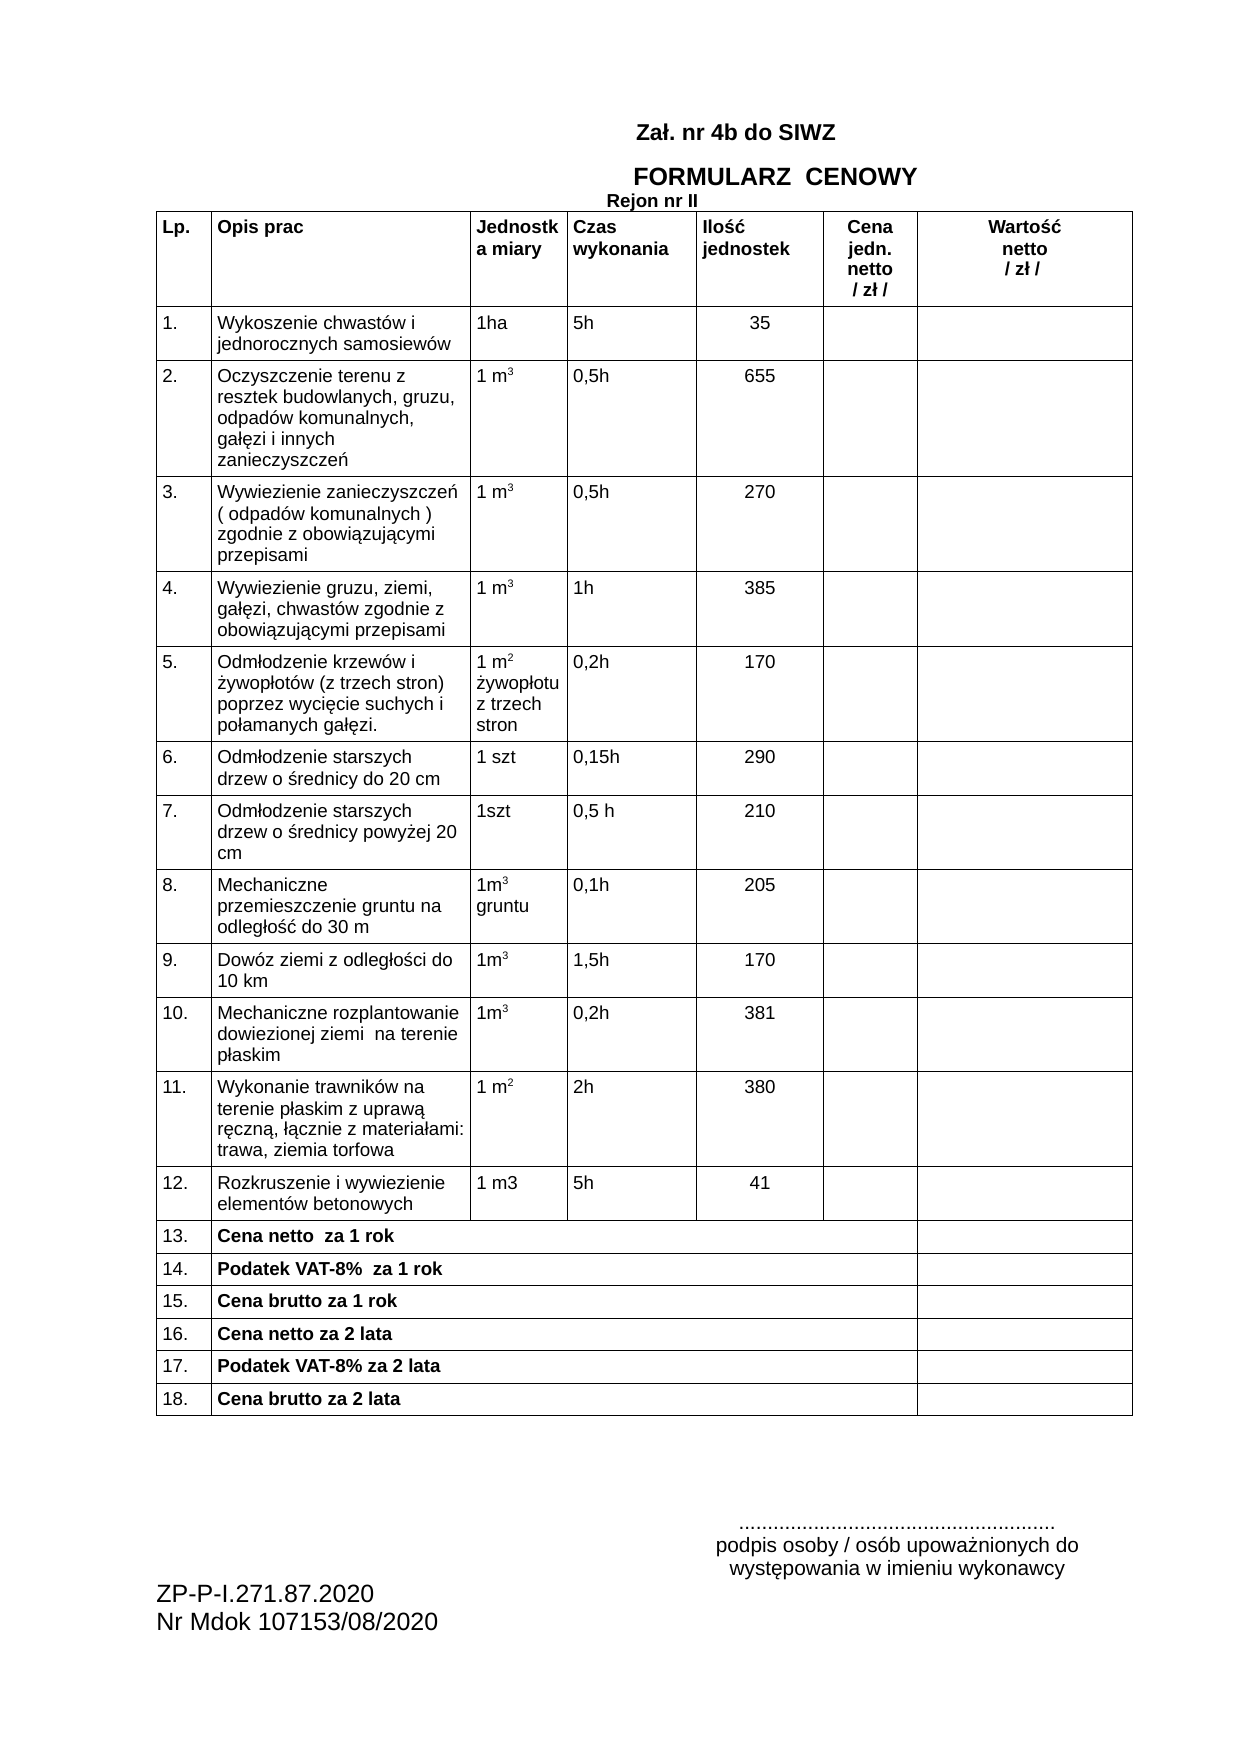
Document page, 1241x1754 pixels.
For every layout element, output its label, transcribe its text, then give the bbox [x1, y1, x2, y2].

table_cell [918, 1319, 1132, 1350]
table_cell 1 m3 [471, 361, 567, 476]
table_cell [918, 796, 1132, 869]
table_cell [918, 998, 1132, 1071]
table_cell 1 m3 [471, 477, 567, 571]
table_cell 1 m2 [471, 1072, 567, 1166]
table_cell 1szt [471, 796, 567, 869]
table_cell [918, 1254, 1132, 1285]
table_header Cena jedn. netto / zł / [824, 212, 917, 306]
table_cell [918, 477, 1132, 571]
table_cell [918, 307, 1132, 360]
table_cell [918, 870, 1132, 943]
table_cell [824, 742, 917, 794]
table_header Czas wykonania [568, 212, 696, 306]
table_cell 385 [697, 572, 823, 646]
table_cell Dowóz ziemi z odległości do 10 km [212, 944, 470, 997]
table_cell 0,5h [568, 477, 696, 571]
table_cell 1m3 [471, 944, 567, 997]
table_cell [918, 742, 1132, 794]
table_cell Rozkruszenie i wywiezienie elementów betonowych [212, 1167, 470, 1220]
table_cell 210 [697, 796, 823, 869]
table_cell 2h [568, 1072, 696, 1166]
table_cell 1 m3 [471, 1167, 567, 1220]
table_cell 1 szt [471, 742, 567, 794]
table_cell Wykonanie trawników na terenie płaskim z uprawą ręczną, łącznie z materiałami: trawa, ziemia torfowa [212, 1072, 470, 1166]
table_cell Cena brutto za 2 lata [212, 1384, 917, 1415]
table_cell 14. [157, 1254, 211, 1285]
table_cell Cena netto za 2 lata [212, 1319, 917, 1350]
table_cell [824, 307, 917, 360]
text FORMULARZ CENOWY [156, 162, 1122, 190]
table_cell 1m3 [471, 998, 567, 1071]
table_cell 4. [157, 572, 211, 646]
table_header Ilość jednostek [697, 212, 823, 306]
table_cell 41 [697, 1167, 823, 1220]
table_cell Podatek VAT-8% za 1 rok [212, 1254, 917, 1285]
table_cell 16. [157, 1319, 211, 1350]
table_cell 18. [157, 1384, 211, 1415]
table_cell 0,1h [568, 870, 696, 943]
table_cell 205 [697, 870, 823, 943]
table_cell 5. [157, 647, 211, 741]
table_cell [824, 647, 917, 741]
table_cell [918, 1221, 1132, 1252]
table_cell 1. [157, 307, 211, 360]
table_cell 0,15h [568, 742, 696, 794]
table_cell 5h [568, 1167, 696, 1220]
table_header Wartość netto / zł / [918, 212, 1132, 306]
table_cell 380 [697, 1072, 823, 1166]
table_cell 270 [697, 477, 823, 571]
table_cell [918, 1167, 1132, 1220]
table_cell 1 m2 żywopłotu z trzech stron [471, 647, 567, 741]
table_cell 5h [568, 307, 696, 360]
table_cell [824, 998, 917, 1071]
table_cell 1,5h [568, 944, 696, 997]
table_cell 1m3 gruntu [471, 870, 567, 943]
table_cell [918, 647, 1132, 741]
table_cell [824, 572, 917, 646]
table_cell 170 [697, 647, 823, 741]
table_cell [824, 870, 917, 943]
table_cell 0,2h [568, 998, 696, 1071]
table_cell Oczyszczenie terenu z resztek budowlanych, gruzu, odpadów komunalnych, gałęzi i innych zanieczyszczeń [212, 361, 470, 476]
table_header Jednostka miary [471, 212, 567, 306]
text Zał. nr 4b do SIWZ [156, 118, 1122, 146]
table_cell Podatek VAT-8% za 2 lata [212, 1351, 917, 1382]
table_cell [824, 796, 917, 869]
table_cell 13. [157, 1221, 211, 1252]
table_cell [918, 1384, 1132, 1415]
table_cell 10. [157, 998, 211, 1071]
table_cell 1ha [471, 307, 567, 360]
table_header Lp. [157, 212, 211, 306]
table_cell 8. [157, 870, 211, 943]
table_cell [918, 944, 1132, 997]
table_cell Cena netto za 1 rok [212, 1221, 917, 1252]
table_cell Mechaniczne przemieszczenie gruntu na odległość do 30 m [212, 870, 470, 943]
table_cell 290 [697, 742, 823, 794]
table_cell [918, 572, 1132, 646]
table_cell 12. [157, 1167, 211, 1220]
table_cell 9. [157, 944, 211, 997]
table_cell [824, 1167, 917, 1220]
table_cell [918, 1286, 1132, 1317]
table_cell Odmłodzenie starszych drzew o średnicy powyżej 20 cm [212, 796, 470, 869]
table_cell 35 [697, 307, 823, 360]
table_cell 0,2h [568, 647, 696, 741]
table_cell 7. [157, 796, 211, 869]
table_cell [824, 477, 917, 571]
table_cell Cena brutto za 1 rok [212, 1286, 917, 1317]
table_cell 0,5 h [568, 796, 696, 869]
table_cell 11. [157, 1072, 211, 1166]
table_cell 3. [157, 477, 211, 571]
table_cell 1 m3 [471, 572, 567, 646]
table_cell Odmłodzenie krzewów i żywopłotów (z trzech stron) poprzez wycięcie suchych i połamanych gałęzi. [212, 647, 470, 741]
text Rejon nr II [156, 190, 1122, 211]
table_cell Mechaniczne rozplantowanie dowiezionej ziemi na terenie płaskim [212, 998, 470, 1071]
table_cell [918, 1351, 1132, 1382]
table_cell [824, 361, 917, 476]
table_cell [918, 361, 1132, 476]
table_cell 655 [697, 361, 823, 476]
table_cell Wywiezienie zanieczyszczeń ( odpadów komunalnych ) zgodnie z obowiązującymi przepisami [212, 477, 470, 571]
table_cell 381 [697, 998, 823, 1071]
table_cell 2. [157, 361, 211, 476]
table_cell [918, 1072, 1132, 1166]
table_cell 1h [568, 572, 696, 646]
table_cell 6. [157, 742, 211, 794]
table_cell 17. [157, 1351, 211, 1382]
table_cell Odmłodzenie starszych drzew o średnicy do 20 cm [212, 742, 470, 794]
table_header Opis prac [212, 212, 470, 306]
table_cell 0,5h [568, 361, 696, 476]
table_cell [824, 1072, 917, 1166]
table_cell 170 [697, 944, 823, 997]
table_cell Wywiezienie gruzu, ziemi, gałęzi, chwastów zgodnie z obowiązującymi przepisami [212, 572, 470, 646]
table_cell 15. [157, 1286, 211, 1317]
table_cell [824, 944, 917, 997]
table_cell Wykoszenie chwastów i jednorocznych samosiewów [212, 307, 470, 360]
